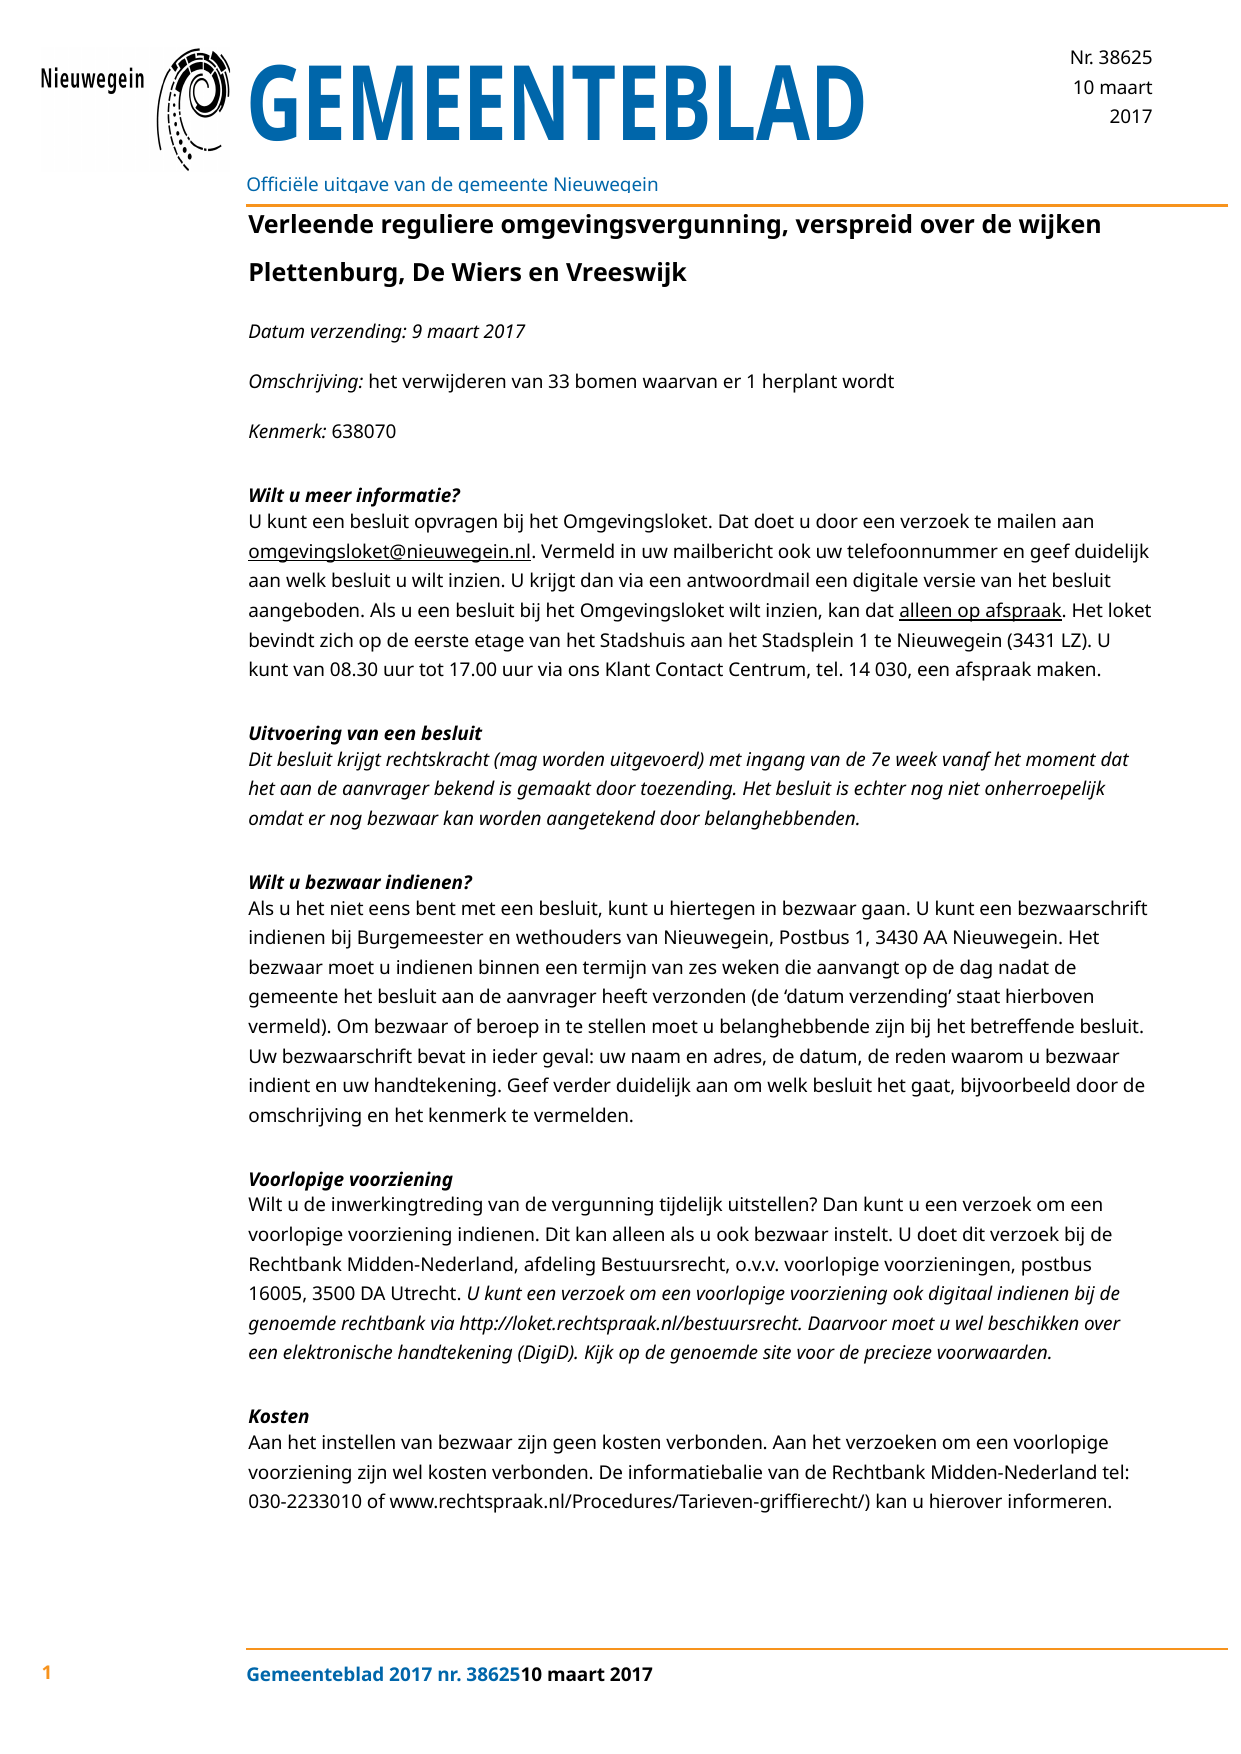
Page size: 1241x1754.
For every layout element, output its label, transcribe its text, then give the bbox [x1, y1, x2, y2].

text Aan het instellen van bezwaar zijn geen kosten verbonden. Aan het verzoeken om een voorlopige voorziening zijn wel kosten verbonden. De informatiebalie van de Rechtbank Midden-Nederland tel: 030-2233010 of www.rechtspraak.nl/Procedures/Tarieven-griffierecht/) kan u hierover informeren. [248, 1429, 1152, 1514]
text Als u het niet eens bent met een besluit, kunt u hiertegen in bezwaar gaan. U kunt een bezwaarschrift indienen bij Burgemeester en wethouders van Nieuwegein, Postbus 1, 3430 AA Nieuwegein. Het bezwaar moet u indienen binnen een termijn van zes weken die aanvangt op de dag nadat de gemeente het besluit aan de aanvrager heeft verzonden (de ‘datum verzending’ staat hierboven vermeld). Om bezwaar of beroep in te stellen moet u belanghebbende zijn bij het betreffende besluit. Uw bezwaarschrift bevat in ieder geval: uw naam en adres, de datum, de reden waarom u bezwaar indient en uw handtekening. Geef verder duidelijk aan om welk besluit het gaat, bijvoorbeeld door de omschrijving en het kenmerk te vermelden. [248, 895, 1152, 1128]
text Dit besluit krijgt rechtskracht (mag worden uitgevoerd) met ingang van de 7e week vanaf het moment dat het aan de aanvrager bekend is gemaakt door toezending. Het besluit is echter nog niet onherroepelijk omdat er nog bezwaar kan worden aangetekend door belanghebbenden. [248, 746, 1152, 831]
text Verleende reguliere omgevingsvergunning, verspreid over de wijken Plettenburg, De Wiers en Vreeswijk [248, 207, 1152, 288]
picture [41, 47, 231, 172]
text Wilt u de inwerkingtreding van de vergunning tijdelijk uitstellen? Dan kunt u een verzoek om een voorlopige voorziening indienen. Dit kan alleen als u ook bezwaar instelt. U doet dit verzoek bij de Rechtbank Midden-Nederland, afdeling Bestuursrecht, o.v.v. voorlopige voorzieningen, postbus 16005, 3500 DA Utrecht. U kunt een verzoek om een voorlopige voorziening ook digitaal indienen bij de genoemde rechtbank via http://loket.rechtspraak.nl/bestuursrecht. Daarvoor moet u wel beschikken over een elektronische handtekening (DigiD). Kijk op de genoemde site voor de precieze voorwaarden. [248, 1192, 1152, 1365]
text Uitvoering van een besluit [248, 720, 1152, 746]
text Voorlopige voorziening [248, 1166, 1152, 1192]
text U kunt een besluit opvragen bij het Omgevingsloket. Dat doet u door een verzoek te mailen aan omgevingsloket@nieuwegein.nl. Vermeld in uw mailbericht ook uw telefoonnummer en geef duidelijk aan welk besluit u wilt inzien. U krijgt dan via een antwoordmail een digitale versie van het besluit aangeboden. Als u een besluit bij het Omgevingsloket wilt inzien, kan dat alleen op afspraak. Het loket bevindt zich op de eerste etage van het Stadshuis aan het Stadsplein 1 te Nieuwegein (3431 LZ). U kunt van 08.30 uur tot 17.00 uur via ons Klant Contact Centrum, tel. 14 030, een afspraak maken. [248, 508, 1152, 682]
text Omschrijving: het verwijderen van 33 bomen waarvan er 1 herplant wordt [248, 368, 1152, 394]
text Wilt u meer informatie? [248, 483, 1152, 508]
text Kosten [248, 1403, 1152, 1429]
text Wilt u bezwaar indienen? [248, 869, 1152, 895]
text Kenmerk: 638070 [248, 419, 1152, 444]
text Datum verzending: 9 maart 2017 [248, 318, 1152, 344]
